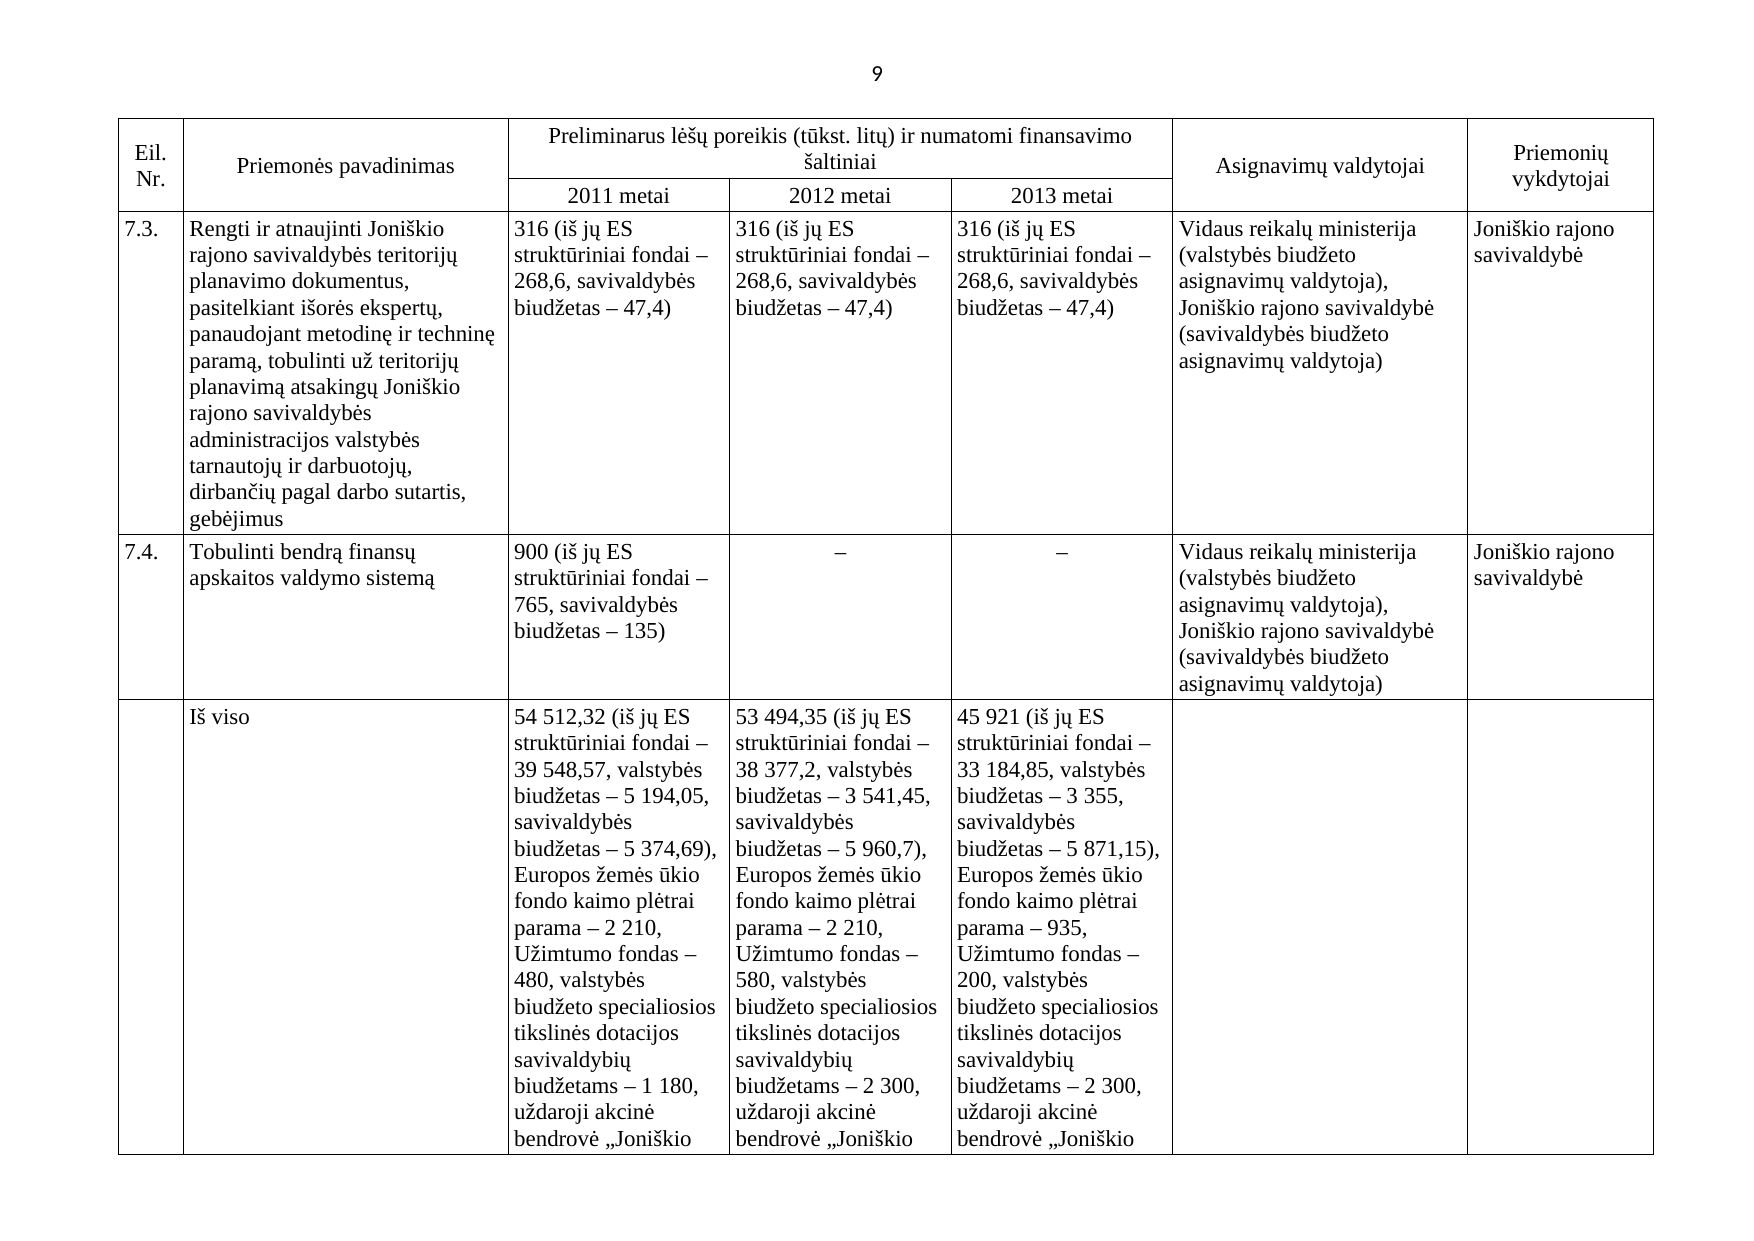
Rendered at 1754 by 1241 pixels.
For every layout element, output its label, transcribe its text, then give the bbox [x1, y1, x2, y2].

table_header Priemonės pavadinimas [184, 119, 508, 211]
table_cell 2011 metai [509, 179, 729, 211]
table_cell 900 (iš jų ES struktūriniai fondai – 765, savivaldybės biudžetas – 135) [509, 535, 729, 699]
table_cell 316 (iš jų ES struktūriniai fondai – 268,6, savivaldybės biudžetas – 47,4) [509, 212, 729, 534]
table_header Eil. Nr. [119, 119, 183, 211]
table_cell Joniškio rajono savivaldybė [1468, 212, 1653, 534]
table_cell Tobulinti bendrą finansų apskaitos valdymo sistemą [184, 535, 508, 699]
table_cell – [730, 535, 951, 699]
table_cell Joniškio rajono savivaldybė [1468, 535, 1653, 699]
table_cell 316 (iš jų ES struktūriniai fondai –268,6, savivaldybės biudžetas – 47,4) [730, 212, 951, 534]
table_cell 53 494,35 (iš jų ES struktūriniai fondai –38 377,2, valstybės biudžetas – 3 541,45, savivaldybės biudžetas – 5 960,7), Europos žemės ūkio fondo kaimo plėtrai parama – 2 210, Užimtumo fondas – 580, valstybės biudžeto specialiosios tikslinės dotacijos savivaldybių biudžetams – 2 300, uždaroji akcinė bendrovė „Joniškio [730, 700, 951, 1154]
table_header Asignavimų valdytojai [1173, 119, 1467, 211]
table_cell 2013 metai [952, 179, 1172, 211]
table_cell 54 512,32 (iš jų ES struktūriniai fondai –39 548,57, valstybės biudžetas – 5 194,05, savivaldybės biudžetas – 5 374,69), Europos žemės ūkio fondo kaimo plėtrai parama – 2 210, Užimtumo fondas – 480, valstybės biudžeto specialiosios tikslinės dotacijos savivaldybių biudžetams – 1 180, uždaroji akcinė bendrovė „Joniškio [509, 700, 729, 1154]
table_cell [119, 700, 183, 1154]
table_cell 2012 metai [730, 179, 951, 211]
table_header Priemonių vykdytojai [1468, 119, 1653, 211]
table_cell [1468, 700, 1653, 1154]
table_cell 7.4. [119, 535, 183, 699]
table_cell [1173, 700, 1467, 1154]
table_header Preliminarus lėšų poreikis (tūkst. litų) ir numatomi finansavimo šaltiniai [509, 119, 1172, 178]
table_cell – [952, 535, 1172, 699]
table_cell Rengti ir atnaujinti Joniškio rajono savivaldybės teritorijų planavimo dokumentus, pasitelkiant išorės ekspertų, panaudojant metodinę ir techninę paramą, tobulinti už teritorijų planavimą atsakingų Joniškio rajono savivaldybės administracijos valstybės tarnautojų ir darbuotojų, dirbančių pagal darbo sutartis, gebėjimus [184, 212, 508, 534]
table_cell Vidaus reikalų ministerija (valstybės biudžeto asignavimų valdytoja), Joniškio rajono savivaldybė (savivaldybės biudžeto asignavimų valdytoja) [1173, 535, 1467, 699]
table_cell Iš viso [184, 700, 508, 1154]
table_cell 45 921 (iš jų ES struktūriniai fondai –33 184,85, valstybės biudžetas – 3 355, savivaldybės biudžetas – 5 871,15), Europos žemės ūkio fondo kaimo plėtrai parama – 935, Užimtumo fondas – 200, valstybės biudžeto specialiosios tikslinės dotacijos savivaldybių biudžetams – 2 300, uždaroji akcinė bendrovė „Joniškio [952, 700, 1172, 1154]
table_cell Vidaus reikalų ministerija (valstybės biudžeto asignavimų valdytoja), Joniškio rajono savivaldybė (savivaldybės biudžeto asignavimų valdytoja) [1173, 212, 1467, 534]
table_cell 7.3. [119, 212, 183, 534]
table_cell 316 (iš jų ES struktūriniai fondai –268,6, savivaldybės biudžetas – 47,4) [952, 212, 1172, 534]
